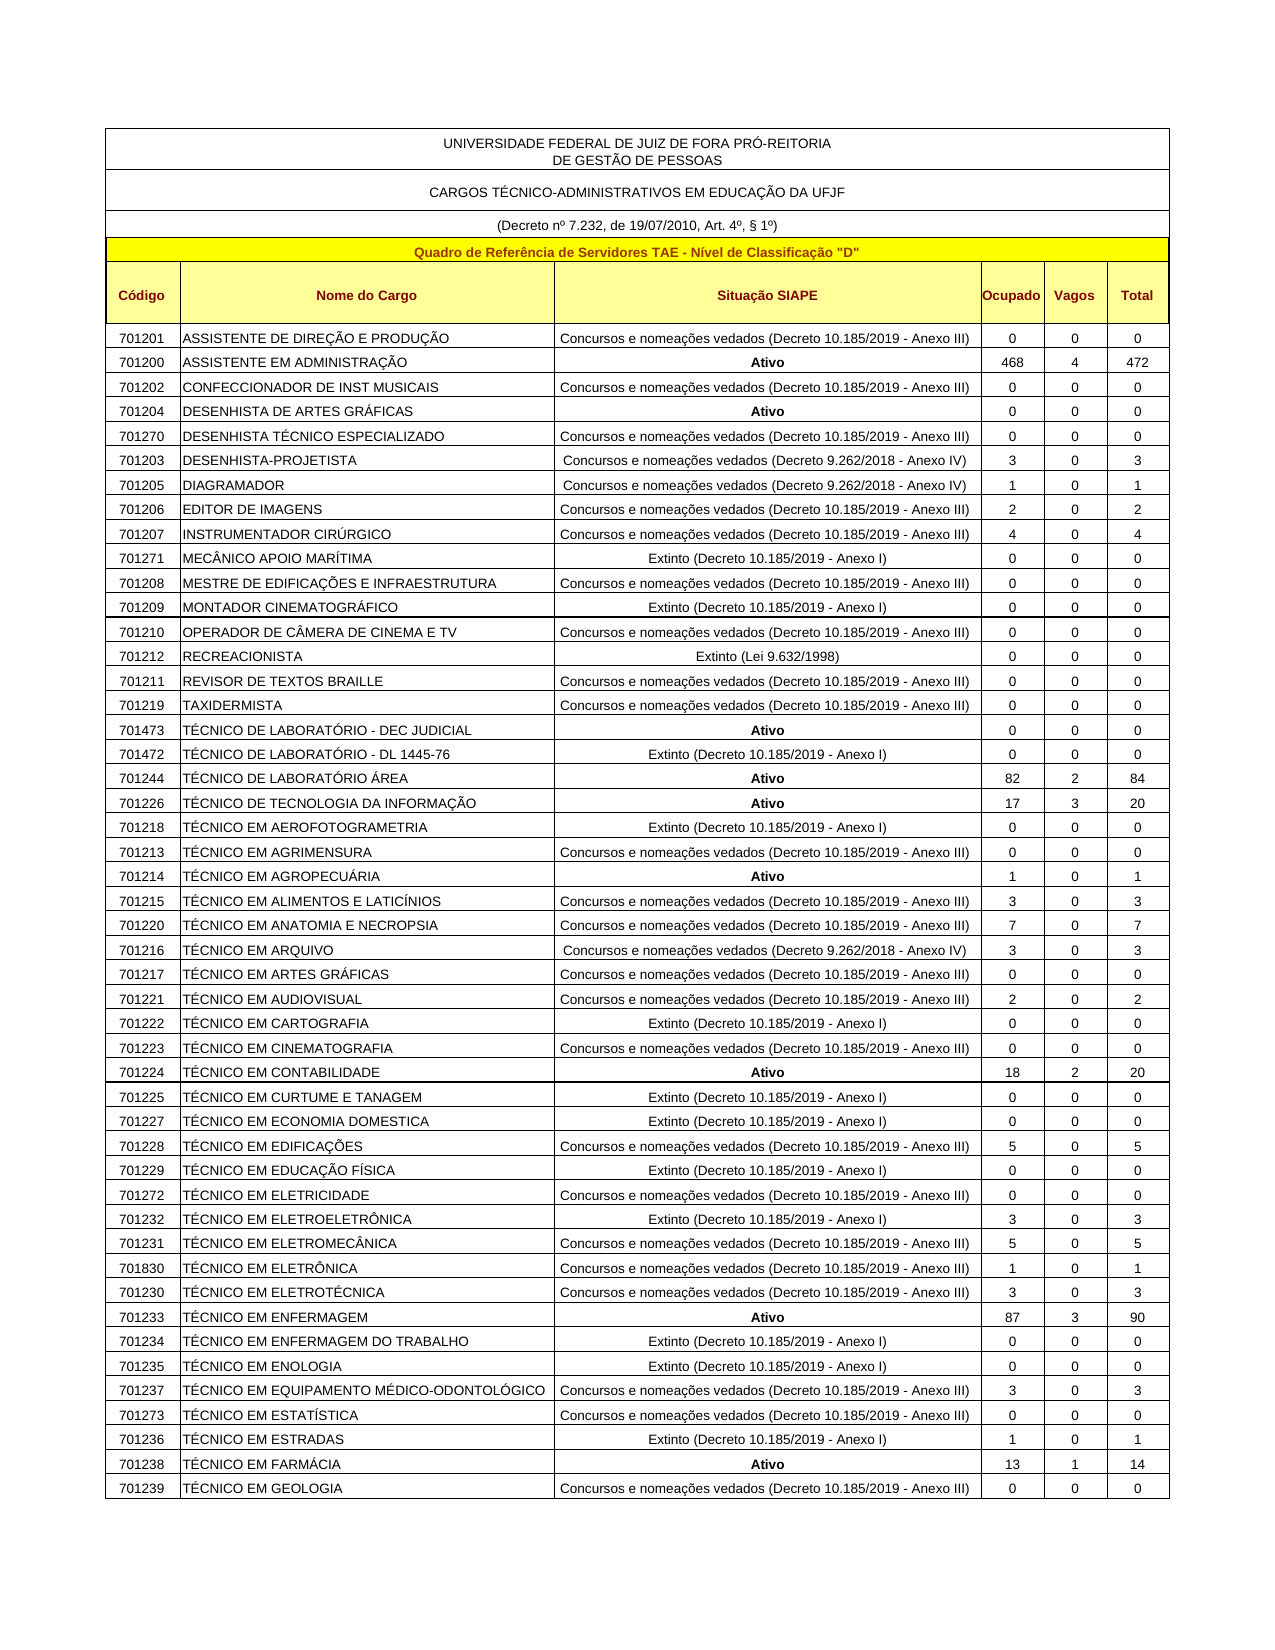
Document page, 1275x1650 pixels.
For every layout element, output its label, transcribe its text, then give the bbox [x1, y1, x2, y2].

table_cell 0 [1108, 593, 1169, 616]
table_cell Concursos e nomeações vedados (Decreto 10.185/2019 - Anexo III) [555, 1229, 981, 1253]
table_cell TÉCNICO EM ELETROTÉCNICA [181, 1278, 554, 1302]
table_cell Concursos e nomeações vedados (Decreto 10.185/2019 - Anexo III) [555, 618, 981, 641]
table_cell 0 [1045, 1205, 1107, 1228]
table_cell 701229 [106, 1156, 180, 1179]
table_cell 1 [1108, 1425, 1169, 1449]
table_cell 0 [1045, 593, 1107, 616]
table_cell 472 [1108, 348, 1169, 372]
table_cell TÉCNICO EM ENOLOGIA [181, 1352, 554, 1375]
table_cell Concursos e nomeações vedados (Decreto 10.185/2019 - Anexo III) [555, 666, 981, 690]
table_cell TÉCNICO EM ARQUIVO [181, 936, 554, 959]
table_cell 3 [982, 1278, 1044, 1302]
table_cell Concursos e nomeações vedados (Decreto 10.185/2019 - Anexo III) [555, 422, 981, 445]
table_cell TÉCNICO EM EDUCAÇÃO FÍSICA [181, 1156, 554, 1179]
table_cell 1 [1108, 1254, 1169, 1277]
table_cell 0 [1045, 373, 1107, 396]
table_cell ASSISTENTE DE DIREÇÃO E PRODUÇÃO [181, 324, 554, 347]
table_cell Concursos e nomeações vedados (Decreto 10.185/2019 - Anexo III) [555, 838, 981, 861]
table_cell DESENHISTA-PROJETISTA [181, 446, 554, 469]
table_cell 4 [982, 520, 1044, 543]
table_cell Ativo [555, 764, 981, 788]
table_cell 4 [1045, 348, 1107, 372]
table_cell 701214 [106, 862, 180, 886]
table_cell Nome do Cargo [181, 262, 554, 323]
table_cell TÉCNICO EM AUDIOVISUAL [181, 985, 554, 1008]
table_cell (Decreto nº 7.232, de 19/07/2010, Art. 4º, § 1º) [106, 211, 1169, 237]
table_cell Extinto (Decreto 10.185/2019 - Anexo I) [555, 1083, 981, 1106]
table_cell Extinto (Decreto 10.185/2019 - Anexo I) [555, 1009, 981, 1032]
table_cell TÉCNICO EM AEROFOTOGRAMETRIA [181, 813, 554, 837]
table_cell 2 [982, 495, 1044, 518]
table_cell TÉCNICO EM EQUIPAMENTO MÉDICO-ODONTOLÓGICO [181, 1376, 554, 1400]
table_cell 701219 [106, 691, 180, 714]
table_cell 0 [982, 1474, 1044, 1498]
table_cell 0 [1045, 1083, 1107, 1106]
table_cell TÉCNICO EM ENFERMAGEM [181, 1303, 554, 1326]
table_cell Concursos e nomeações vedados (Decreto 9.262/2018 - Anexo IV) [555, 446, 981, 469]
table_cell TÉCNICO EM CONTABILIDADE [181, 1058, 554, 1081]
table_cell MECÂNICO APOIO MARÍTIMA [181, 544, 554, 567]
table_cell 701233 [106, 1303, 180, 1326]
table_cell 0 [982, 1156, 1044, 1179]
table_cell 0 [982, 373, 1044, 396]
table_cell 0 [1045, 1107, 1107, 1130]
table_cell 701209 [106, 593, 180, 616]
table_cell 701206 [106, 495, 180, 518]
table_cell Total [1108, 262, 1168, 323]
table_cell Concursos e nomeações vedados (Decreto 10.185/2019 - Anexo III) [555, 520, 981, 543]
table_cell 701204 [106, 397, 180, 421]
table_cell Concursos e nomeações vedados (Decreto 10.185/2019 - Anexo III) [555, 960, 981, 983]
table_cell 20 [1108, 1058, 1169, 1081]
table_cell 701215 [106, 887, 180, 910]
table_cell 5 [1108, 1131, 1169, 1155]
table_cell 0 [1108, 544, 1169, 567]
table_cell Ativo [555, 1058, 981, 1081]
table_cell 0 [1045, 1009, 1107, 1032]
table_cell 0 [1045, 1376, 1107, 1400]
table_cell RECREACIONISTA [181, 642, 554, 665]
table_cell 18 [982, 1058, 1044, 1081]
table_cell 701273 [106, 1401, 180, 1424]
table_cell TÉCNICO DE LABORATÓRIO - DEC JUDICIAL [181, 715, 554, 739]
table_cell TÉCNICO EM ELETRICIDADE [181, 1180, 554, 1204]
table_cell Concursos e nomeações vedados (Decreto 10.185/2019 - Anexo III) [555, 985, 981, 1008]
table_cell DESENHISTA DE ARTES GRÁFICAS [181, 397, 554, 421]
table_cell Concursos e nomeações vedados (Decreto 10.185/2019 - Anexo III) [555, 1254, 981, 1277]
table_cell 0 [982, 666, 1044, 690]
table_cell 701222 [106, 1009, 180, 1032]
table_cell 0 [1108, 1180, 1169, 1204]
table_cell Extinto (Decreto 10.185/2019 - Anexo I) [555, 1327, 981, 1351]
table_cell Ativo [555, 1303, 981, 1326]
table_cell 0 [982, 1107, 1044, 1130]
table_cell 1 [1108, 862, 1169, 886]
table_cell 1 [982, 862, 1044, 886]
table_cell 3 [1108, 446, 1169, 469]
table_cell 701212 [106, 642, 180, 665]
table_cell Concursos e nomeações vedados (Decreto 10.185/2019 - Anexo III) [555, 1401, 981, 1424]
table_cell Concursos e nomeações vedados (Decreto 9.262/2018 - Anexo IV) [555, 471, 981, 494]
table_cell 0 [1045, 1352, 1107, 1375]
table_cell 0 [1045, 1254, 1107, 1277]
table_cell MONTADOR CINEMATOGRÁFICO [181, 593, 554, 616]
table_cell Vagos [1045, 262, 1107, 323]
table_cell 701208 [106, 569, 180, 592]
table_cell 701217 [106, 960, 180, 983]
table_cell 20 [1108, 789, 1169, 812]
table_cell 3 [982, 887, 1044, 910]
table_cell 0 [1108, 569, 1169, 592]
table_cell TAXIDERMISTA [181, 691, 554, 714]
table_cell 0 [1045, 666, 1107, 690]
table_cell Concursos e nomeações vedados (Decreto 10.185/2019 - Anexo III) [555, 569, 981, 592]
table_cell 3 [1045, 789, 1107, 812]
table_cell 701216 [106, 936, 180, 959]
table_cell 0 [982, 1401, 1044, 1424]
table_cell 0 [1045, 471, 1107, 494]
table_cell TÉCNICO DE LABORATÓRIO - DL 1445-76 [181, 740, 554, 763]
table_cell 0 [1045, 936, 1107, 959]
table_cell 3 [982, 446, 1044, 469]
table_cell 0 [1108, 397, 1169, 421]
table_cell 0 [1045, 862, 1107, 886]
table_cell Concursos e nomeações vedados (Decreto 10.185/2019 - Anexo III) [555, 1180, 981, 1204]
table_cell TÉCNICO EM CURTUME E TANAGEM [181, 1083, 554, 1106]
table_cell 0 [1108, 960, 1169, 983]
table_header UNIVERSIDADE FEDERAL DE JUIZ DE FORA PRÓ-REITORIA DE GESTÃO DE PESSOAS [106, 129, 1169, 169]
table_cell TÉCNICO DE TECNOLOGIA DA INFORMAÇÃO [181, 789, 554, 812]
table_cell Extinto (Decreto 10.185/2019 - Anexo I) [555, 1425, 981, 1449]
table_cell 0 [1108, 1156, 1169, 1179]
table_cell 0 [1045, 446, 1107, 469]
table_cell 701830 [106, 1254, 180, 1277]
table_cell Concursos e nomeações vedados (Decreto 10.185/2019 - Anexo III) [555, 1034, 981, 1057]
table_cell 0 [982, 544, 1044, 567]
table_cell 701213 [106, 838, 180, 861]
table_cell 701232 [106, 1205, 180, 1228]
table_cell REVISOR DE TEXTOS BRAILLE [181, 666, 554, 690]
table_cell Ativo [555, 862, 981, 886]
table_cell 0 [1045, 1425, 1107, 1449]
table_cell TÉCNICO EM CARTOGRAFIA [181, 1009, 554, 1032]
table_cell 0 [982, 960, 1044, 983]
table_cell 0 [1045, 422, 1107, 445]
table_cell 0 [1045, 715, 1107, 739]
table_cell 1 [1045, 1450, 1107, 1473]
table_cell 0 [1045, 1131, 1107, 1155]
table_cell 0 [1108, 642, 1169, 665]
table_cell 701473 [106, 715, 180, 739]
table_cell Ativo [555, 397, 981, 421]
table_cell 0 [1108, 324, 1169, 347]
table_cell 0 [1108, 422, 1169, 445]
table_cell 0 [982, 593, 1044, 616]
table_cell 7 [1108, 911, 1169, 934]
table_cell 701228 [106, 1131, 180, 1155]
table_cell Extinto (Decreto 10.185/2019 - Anexo I) [555, 593, 981, 616]
table_cell 0 [1108, 838, 1169, 861]
table_cell TÉCNICO EM ENFERMAGEM DO TRABALHO [181, 1327, 554, 1351]
table_cell 13 [982, 1450, 1044, 1473]
table_cell TÉCNICO EM ELETRÔNICA [181, 1254, 554, 1277]
table_cell 3 [1108, 1278, 1169, 1302]
table_cell 0 [982, 715, 1044, 739]
table_cell MESTRE DE EDIFICAÇÕES E INFRAESTRUTURA [181, 569, 554, 592]
table_cell 0 [1045, 1327, 1107, 1351]
table_cell 701227 [106, 1107, 180, 1130]
table_cell 0 [1108, 1352, 1169, 1375]
table_cell Concursos e nomeações vedados (Decreto 9.262/2018 - Anexo IV) [555, 936, 981, 959]
table_cell Ativo [555, 1450, 981, 1473]
table_cell ASSISTENTE EM ADMINISTRAÇÃO [181, 348, 554, 372]
table_cell 3 [982, 936, 1044, 959]
table_cell 84 [1108, 764, 1169, 788]
table_cell 701205 [106, 471, 180, 494]
table_cell 0 [1108, 813, 1169, 837]
table_cell 701210 [106, 618, 180, 641]
table_cell 0 [1045, 1034, 1107, 1057]
table_cell OPERADOR DE CÂMERA DE CINEMA E TV [181, 618, 554, 641]
table_cell Concursos e nomeações vedados (Decreto 10.185/2019 - Anexo III) [555, 373, 981, 396]
table_cell DIAGRAMADOR [181, 471, 554, 494]
table_cell 5 [982, 1131, 1044, 1155]
table_cell 0 [982, 569, 1044, 592]
table_cell 5 [982, 1229, 1044, 1253]
table_cell 0 [1108, 1107, 1169, 1130]
table_cell 468 [982, 348, 1044, 372]
table_cell 0 [1045, 397, 1107, 421]
table_cell 7 [982, 911, 1044, 934]
table_cell 1 [982, 1425, 1044, 1449]
table_cell Concursos e nomeações vedados (Decreto 10.185/2019 - Anexo III) [555, 1278, 981, 1302]
table_cell 0 [1108, 1401, 1169, 1424]
table_cell Concursos e nomeações vedados (Decreto 10.185/2019 - Anexo III) [555, 887, 981, 910]
table_cell 701239 [106, 1474, 180, 1498]
table_cell 701244 [106, 764, 180, 788]
table_cell 0 [1045, 642, 1107, 665]
table_cell DESENHISTA TÉCNICO ESPECIALIZADO [181, 422, 554, 445]
table_cell 2 [1108, 985, 1169, 1008]
table_cell 0 [1045, 1156, 1107, 1179]
table_cell 0 [1045, 985, 1107, 1008]
table_cell INSTRUMENTADOR CIRÚRGICO [181, 520, 554, 543]
table_cell 5 [1108, 1229, 1169, 1253]
table_cell TÉCNICO EM ARTES GRÁFICAS [181, 960, 554, 983]
table_cell 0 [982, 1009, 1044, 1032]
table_cell 4 [1108, 520, 1169, 543]
table_cell 701224 [106, 1058, 180, 1081]
table_cell 701238 [106, 1450, 180, 1473]
table_cell 0 [982, 1327, 1044, 1351]
table_cell TÉCNICO EM ESTRADAS [181, 1425, 554, 1449]
table_cell 0 [1045, 691, 1107, 714]
table_cell 701272 [106, 1180, 180, 1204]
table_cell TÉCNICO EM ELETROELETRÔNICA [181, 1205, 554, 1228]
table_cell Concursos e nomeações vedados (Decreto 10.185/2019 - Anexo III) [555, 1474, 981, 1498]
table_cell 701218 [106, 813, 180, 837]
table_cell 701237 [106, 1376, 180, 1400]
table_cell 0 [1045, 544, 1107, 567]
table_cell 701271 [106, 544, 180, 567]
table_cell TÉCNICO EM ALIMENTOS E LATICÍNIOS [181, 887, 554, 910]
table_cell CONFECCIONADOR DE INST MUSICAIS [181, 373, 554, 396]
table_cell 0 [982, 740, 1044, 763]
table_cell 701234 [106, 1327, 180, 1351]
table_cell 0 [982, 422, 1044, 445]
table_cell Ativo [555, 348, 981, 372]
table_cell 2 [1045, 764, 1107, 788]
table_cell 0 [982, 1352, 1044, 1375]
table_cell 0 [1108, 666, 1169, 690]
table_cell TÉCNICO EM ECONOMIA DOMESTICA [181, 1107, 554, 1130]
table_cell 0 [982, 813, 1044, 837]
table_cell 0 [1108, 1009, 1169, 1032]
table_cell 0 [1045, 1229, 1107, 1253]
table_cell 0 [982, 642, 1044, 665]
table_cell Extinto (Decreto 10.185/2019 - Anexo I) [555, 1156, 981, 1179]
table_cell 90 [1108, 1303, 1169, 1326]
table_cell 0 [1045, 838, 1107, 861]
table_cell 0 [1108, 1034, 1169, 1057]
table_cell EDITOR DE IMAGENS [181, 495, 554, 518]
table_cell 1 [982, 1254, 1044, 1277]
table_cell TÉCNICO EM GEOLOGIA [181, 1474, 554, 1498]
table_cell 0 [1045, 1474, 1107, 1498]
table_cell 0 [1108, 691, 1169, 714]
table_cell 82 [982, 764, 1044, 788]
table_cell 701202 [106, 373, 180, 396]
table_cell 0 [982, 691, 1044, 714]
table_cell Extinto (Decreto 10.185/2019 - Anexo I) [555, 544, 981, 567]
table_cell 0 [1045, 1401, 1107, 1424]
table_cell Concursos e nomeações vedados (Decreto 10.185/2019 - Anexo III) [555, 324, 981, 347]
table_cell 1 [982, 471, 1044, 494]
table_cell 0 [1045, 520, 1107, 543]
table_cell 17 [982, 789, 1044, 812]
table_cell 3 [1108, 1376, 1169, 1400]
table_cell 701223 [106, 1034, 180, 1057]
table_cell Concursos e nomeações vedados (Decreto 10.185/2019 - Anexo III) [555, 1131, 981, 1155]
table_cell 701235 [106, 1352, 180, 1375]
table_cell 701221 [106, 985, 180, 1008]
table_cell Concursos e nomeações vedados (Decreto 10.185/2019 - Anexo III) [555, 691, 981, 714]
table_cell 701220 [106, 911, 180, 934]
table_cell Extinto (Decreto 10.185/2019 - Anexo I) [555, 1107, 981, 1130]
table_cell TÉCNICO EM AGRIMENSURA [181, 838, 554, 861]
table_cell TÉCNICO EM ANATOMIA E NECROPSIA [181, 911, 554, 934]
table_cell Concursos e nomeações vedados (Decreto 10.185/2019 - Anexo III) [555, 1376, 981, 1400]
table_cell TÉCNICO EM ELETROMECÂNICA [181, 1229, 554, 1253]
table_cell 701230 [106, 1278, 180, 1302]
table_cell Extinto (Lei 9.632/1998) [555, 642, 981, 665]
table_cell 0 [1108, 1083, 1169, 1106]
table_cell 3 [1108, 936, 1169, 959]
table_cell Situação SIAPE [555, 262, 981, 323]
table_cell Extinto (Decreto 10.185/2019 - Anexo I) [555, 813, 981, 837]
table_cell 0 [1045, 324, 1107, 347]
table_cell 14 [1108, 1450, 1169, 1473]
table_cell 0 [1108, 715, 1169, 739]
table_cell Extinto (Decreto 10.185/2019 - Anexo I) [555, 740, 981, 763]
table_cell 701226 [106, 789, 180, 812]
table_cell Ativo [555, 715, 981, 739]
table_cell 0 [1045, 495, 1107, 518]
table_cell 2 [1108, 495, 1169, 518]
table_cell 701203 [106, 446, 180, 469]
table_cell 0 [1045, 1278, 1107, 1302]
table_cell CARGOS TÉCNICO-ADMINISTRATIVOS EM EDUCAÇÃO DA UFJF [106, 170, 1169, 210]
table_cell 0 [1108, 618, 1169, 641]
table_cell 3 [1108, 1205, 1169, 1228]
table_cell 0 [982, 838, 1044, 861]
table_cell 0 [1108, 373, 1169, 396]
table_cell Código [107, 262, 180, 323]
table_cell 2 [1045, 1058, 1107, 1081]
table_cell Concursos e nomeações vedados (Decreto 10.185/2019 - Anexo III) [555, 495, 981, 518]
table_cell 701201 [106, 324, 180, 347]
table_cell 3 [982, 1205, 1044, 1228]
table_cell 0 [982, 1180, 1044, 1204]
table_cell 0 [982, 397, 1044, 421]
table_cell 0 [1108, 1474, 1169, 1498]
table_cell 0 [1108, 740, 1169, 763]
table_cell 701231 [106, 1229, 180, 1253]
table_cell 701200 [106, 348, 180, 372]
table_cell Ativo [555, 789, 981, 812]
table_cell Extinto (Decreto 10.185/2019 - Anexo I) [555, 1205, 981, 1228]
table_cell TÉCNICO EM CINEMATOGRAFIA [181, 1034, 554, 1057]
table_cell 0 [982, 1083, 1044, 1106]
table_cell TÉCNICO EM FARMÁCIA [181, 1450, 554, 1473]
table_cell 2 [982, 985, 1044, 1008]
table_cell TÉCNICO EM AGROPECUÁRIA [181, 862, 554, 886]
table_cell 0 [1045, 1180, 1107, 1204]
table_cell 0 [982, 618, 1044, 641]
table_cell 701207 [106, 520, 180, 543]
table_cell TÉCNICO DE LABORATÓRIO ÁREA [181, 764, 554, 788]
table_cell 0 [1045, 569, 1107, 592]
table_cell 701225 [106, 1083, 180, 1106]
table_cell 701236 [106, 1425, 180, 1449]
table_cell 0 [1045, 960, 1107, 983]
table_cell 0 [1108, 1327, 1169, 1351]
table_cell Concursos e nomeações vedados (Decreto 10.185/2019 - Anexo III) [555, 911, 981, 934]
table_cell 3 [1045, 1303, 1107, 1326]
table_cell 1 [1108, 471, 1169, 494]
table_cell 87 [982, 1303, 1044, 1326]
table_cell Ocupado [982, 262, 1044, 323]
table_cell 701211 [106, 666, 180, 690]
table_cell Quadro de Referência de Servidores TAE - Nível de Classificação "D" [107, 238, 1168, 261]
table_cell 0 [1045, 618, 1107, 641]
table_cell 701472 [106, 740, 180, 763]
table_cell 0 [1045, 740, 1107, 763]
table_cell Extinto (Decreto 10.185/2019 - Anexo I) [555, 1352, 981, 1375]
table_cell 0 [982, 1034, 1044, 1057]
table_cell 0 [1045, 911, 1107, 934]
table_cell 0 [1045, 887, 1107, 910]
table_cell 3 [982, 1376, 1044, 1400]
table_cell 0 [982, 324, 1044, 347]
table_cell 0 [1045, 813, 1107, 837]
table_cell 3 [1108, 887, 1169, 910]
table_cell TÉCNICO EM ESTATÍSTICA [181, 1401, 554, 1424]
table_cell TÉCNICO EM EDIFICAÇÕES [181, 1131, 554, 1155]
table_cell 701270 [106, 422, 180, 445]
